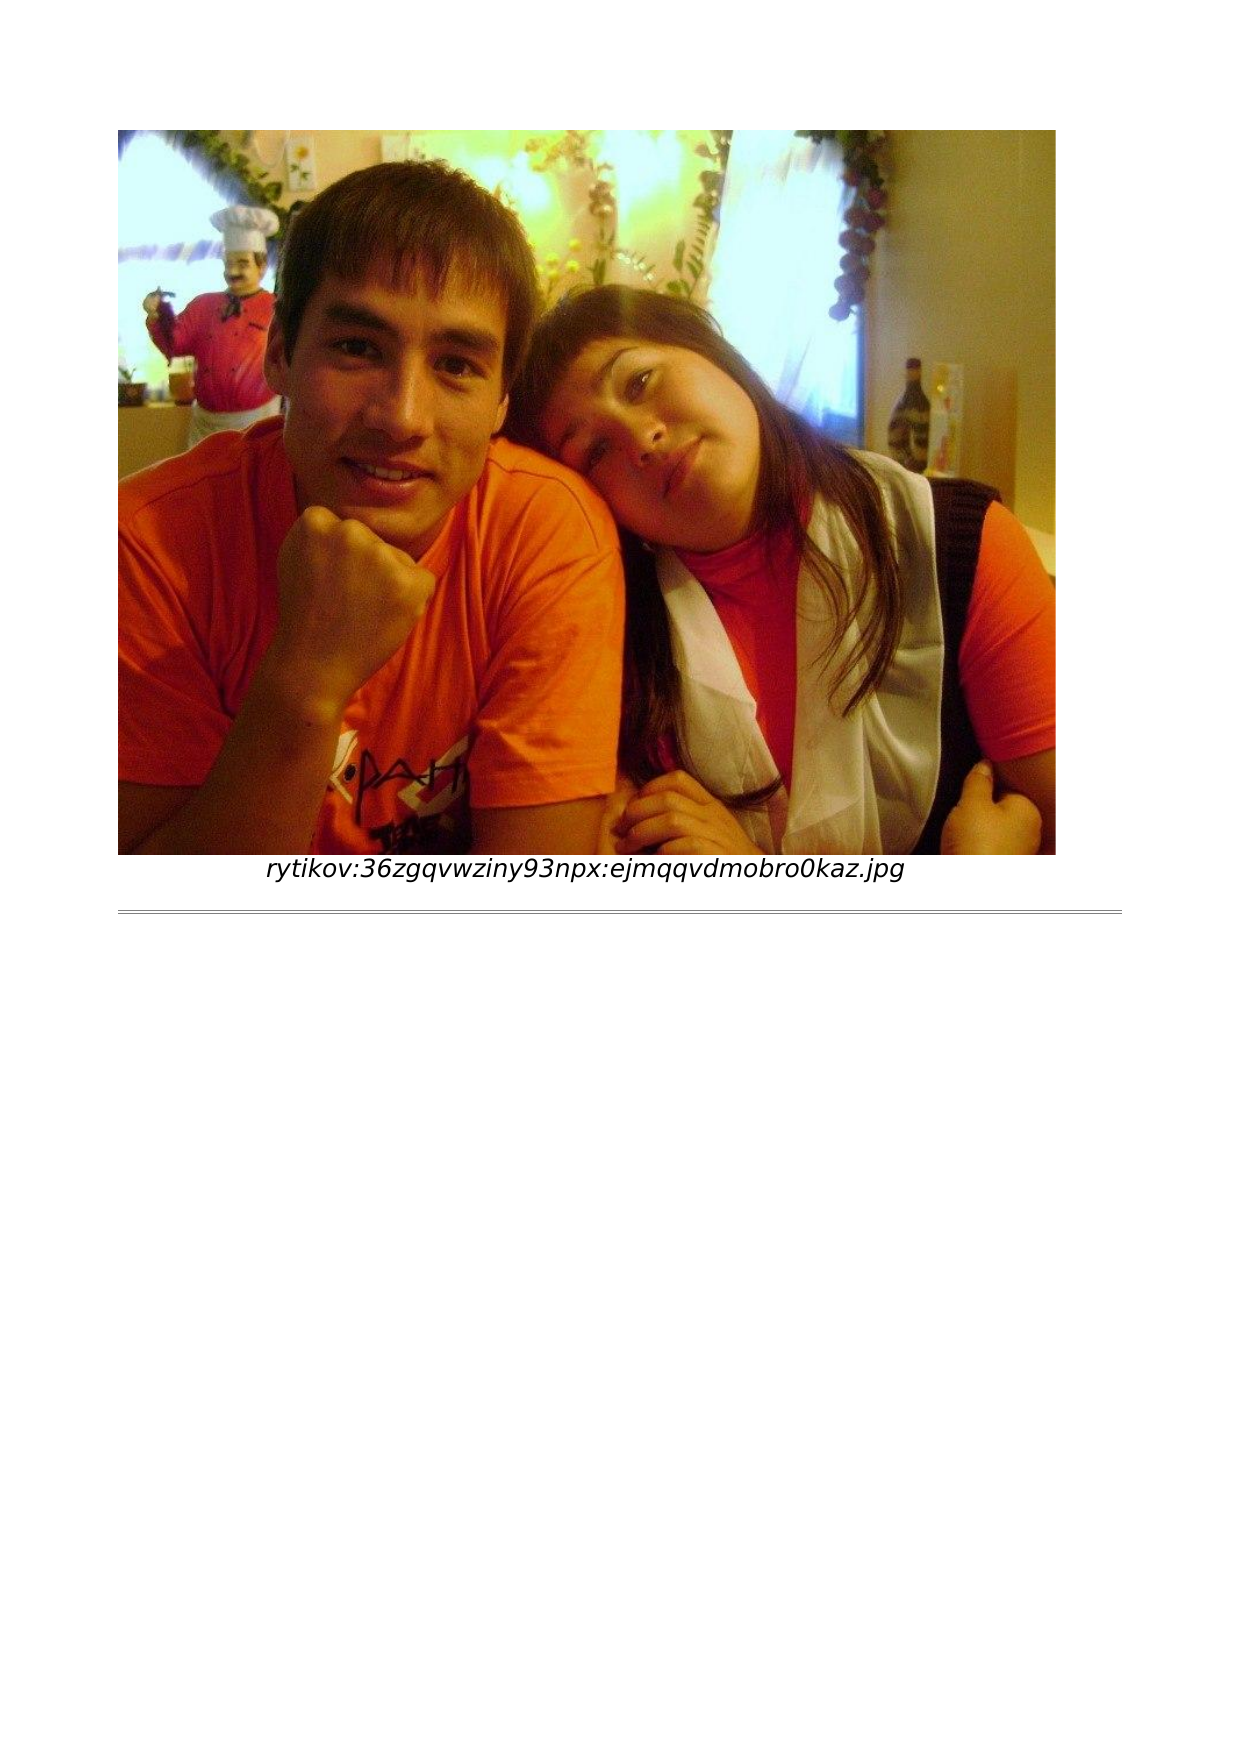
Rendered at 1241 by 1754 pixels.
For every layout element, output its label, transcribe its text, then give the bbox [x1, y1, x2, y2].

picture [118, 130, 1056, 855]
text rytikov:36zgqvwziny93npx:ejmqqvdmobro0kaz.jpg [118, 855, 1056, 883]
